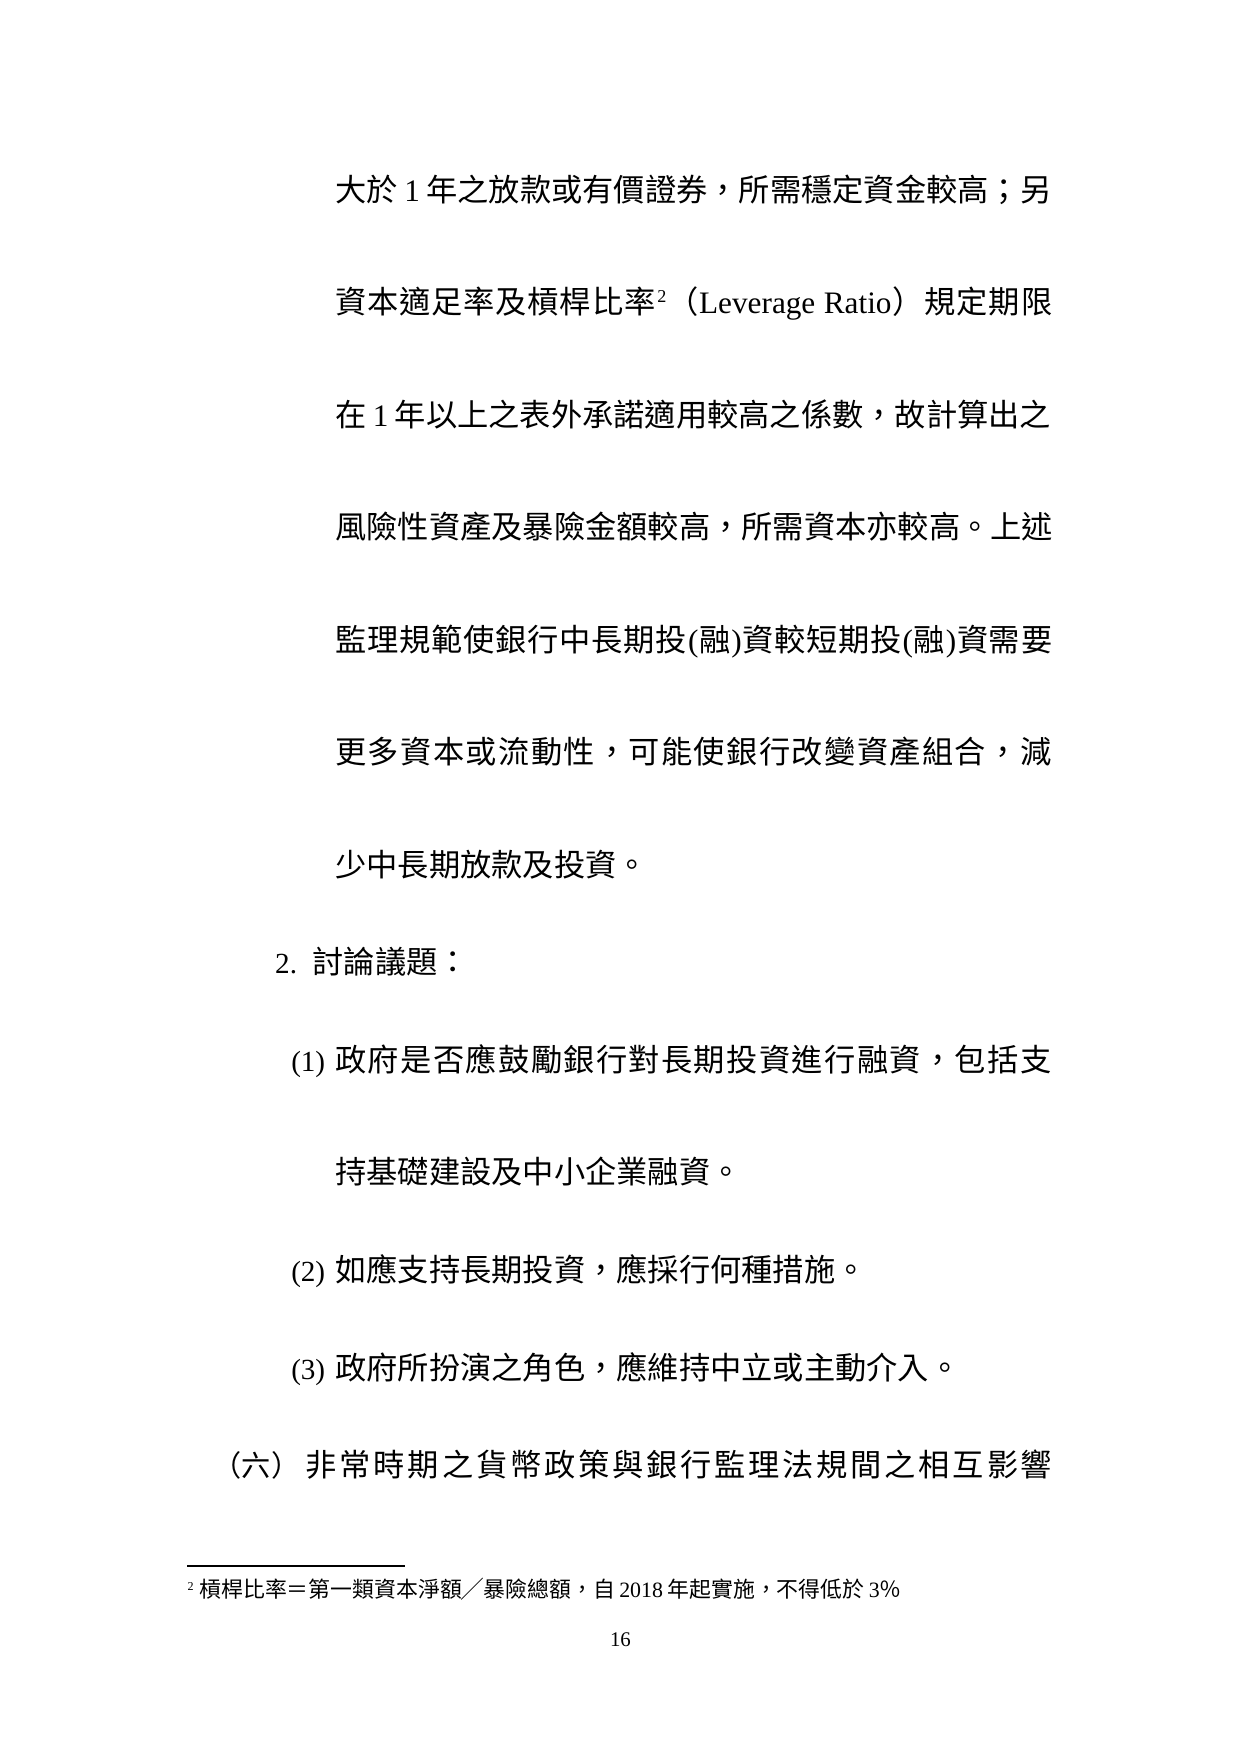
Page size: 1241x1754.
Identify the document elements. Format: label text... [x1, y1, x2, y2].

list 槓桿比率＝第一類資本淨額╱暴險總額，自2018年起實施，不得低於3％ [187, 1572, 1053, 1604]
list 討論議題： [275, 923, 1053, 998]
list 政府是否應鼓勵銀行對長期投資進行融資，包括支持基礎建設及中小企業融資。 [291, 1020, 1053, 1208]
list 如應支持長期投資，應採行何種措施。 [291, 1230, 1053, 1305]
list 非常時期之貨幣政策與銀行監理法規間之相互影響 [212, 1426, 1053, 1501]
list 大於1年之放款或有價證券，所需穩定資金較高；另資本適足率及槓桿比率（Leverage Ratio）規定期限在1年以上之表外承諾適用較高之係數，故計算出之風險性資產及暴險金額較高，所需資本亦較高。上述監理規範使銀行中長期投(融)資較短期投(融)資需要更多資本或流動性，可能使銀行改變資產組合，減少中長期放款及投資。 [291, 150, 1053, 900]
list 政府所扮演之角色，應維持中立或主動介入。 [291, 1328, 1053, 1403]
